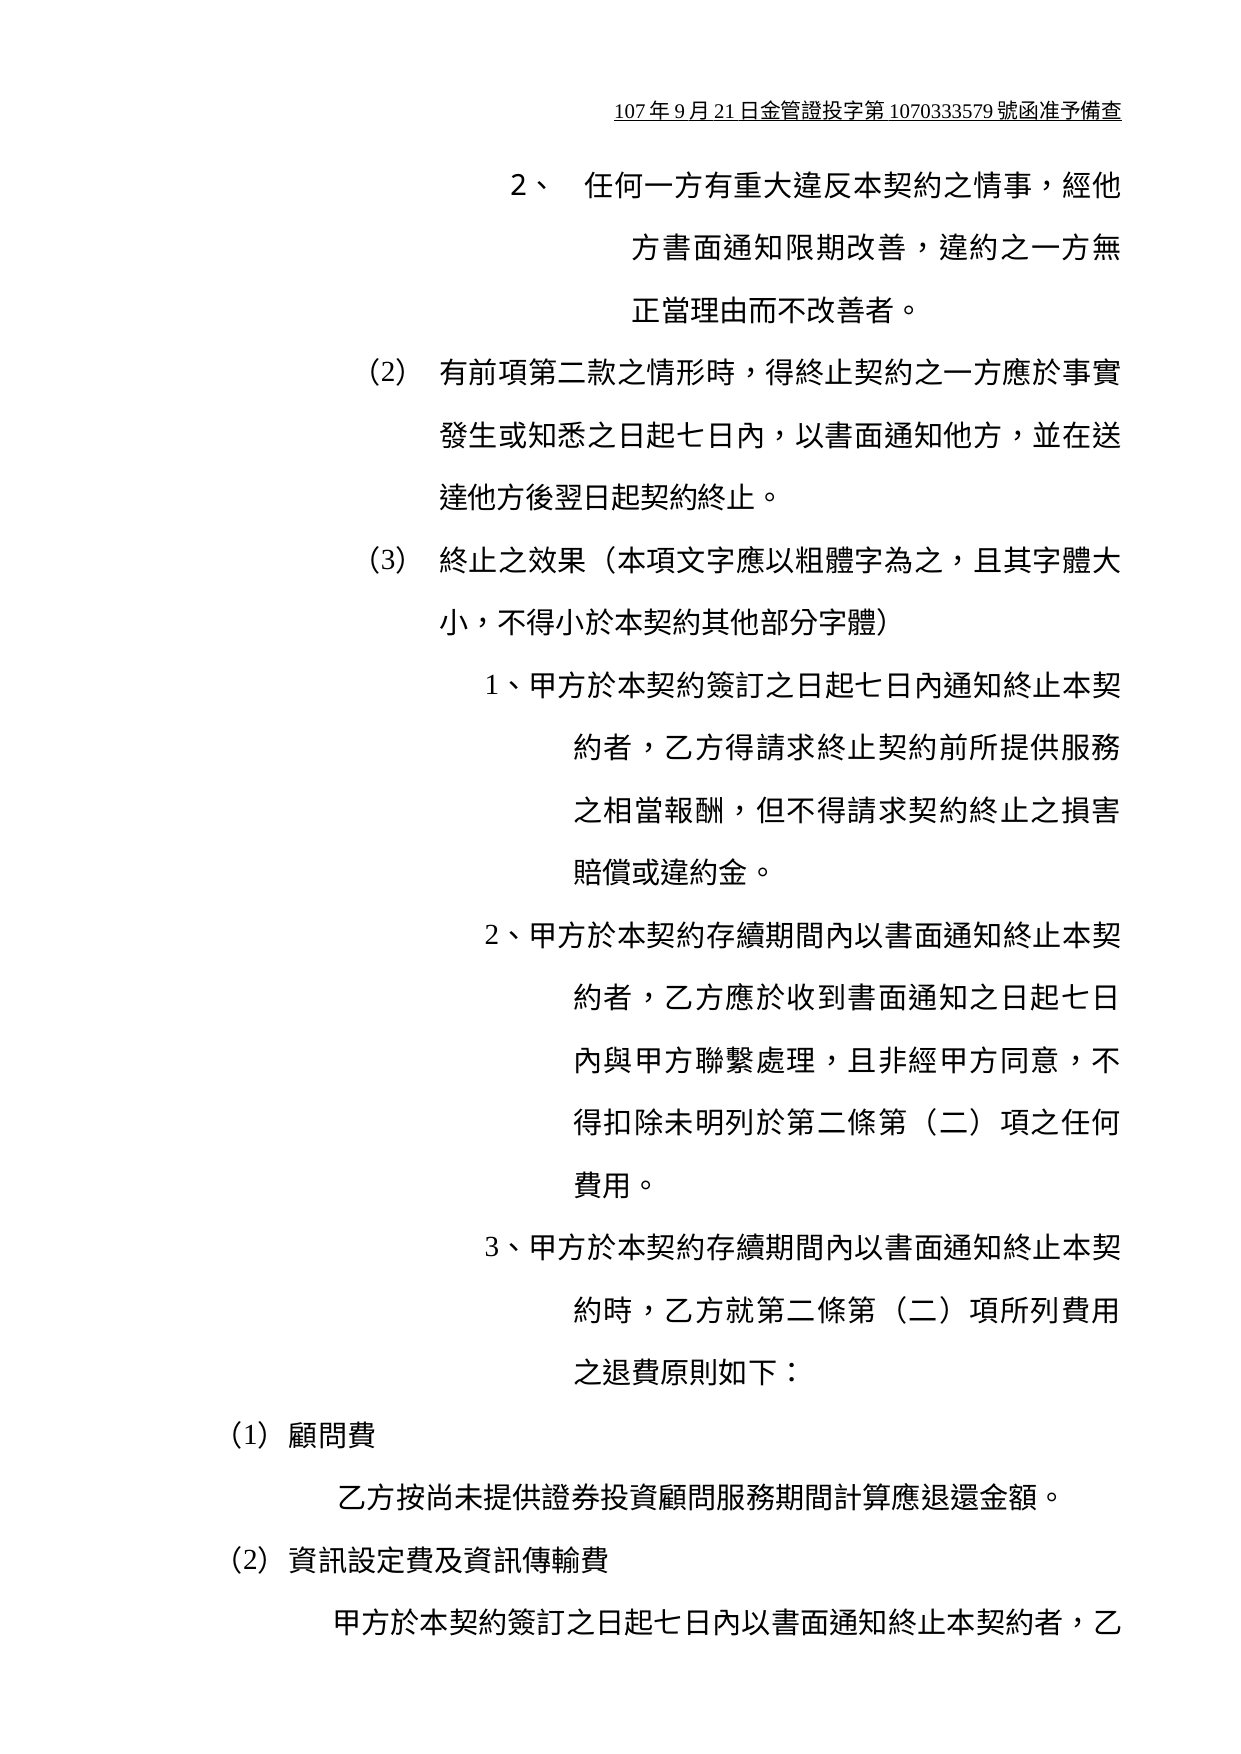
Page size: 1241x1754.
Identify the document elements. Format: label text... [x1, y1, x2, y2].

text 甲方於本契約簽訂之日起七日內以書面通知終止本契約者，乙 [332, 1579, 1122, 1642]
list 資訊設定費及資訊傳輸費 [168, 1517, 1122, 1579]
list 甲方於本契約簽訂之日起七日內通知終止本契約者，乙方得請求終止契約前所提供服務之相當報酬，但不得請求契約終止之損害賠償或違約金。 [484, 642, 1122, 892]
list 顧問費 [168, 1392, 1122, 1454]
text 乙方按尚未提供證券投資顧問服務期間計算應退還金額。 [298, 1454, 1122, 1517]
list 有前項第二款之情形時，得終止契約之一方應於事實發生或知悉之日起七日內，以書面通知他方，並在送達他方後翌日起契約終止。 [351, 329, 1122, 517]
list 甲方於本契約存續期間內以書面通知終止本契約時，乙方就第二條第（二）項所列費用之退費原則如下： [484, 1204, 1122, 1392]
list 終止之效果（本項文字應以粗體字為之，且其字體大小，不得小於本契約其他部分字體） [351, 517, 1122, 642]
list 甲方於本契約存續期間內以書面通知終止本契約者，乙方應於收到書面通知之日起七日內與甲方聯繫處理，且非經甲方同意，不得扣除未明列於第二條第（二）項之任何費用。 [484, 892, 1122, 1204]
list 任何一方有重大違反本契約之情事，經他方書面通知限期改善，違約之一方無正當理由而不改善者。 [509, 142, 1122, 329]
